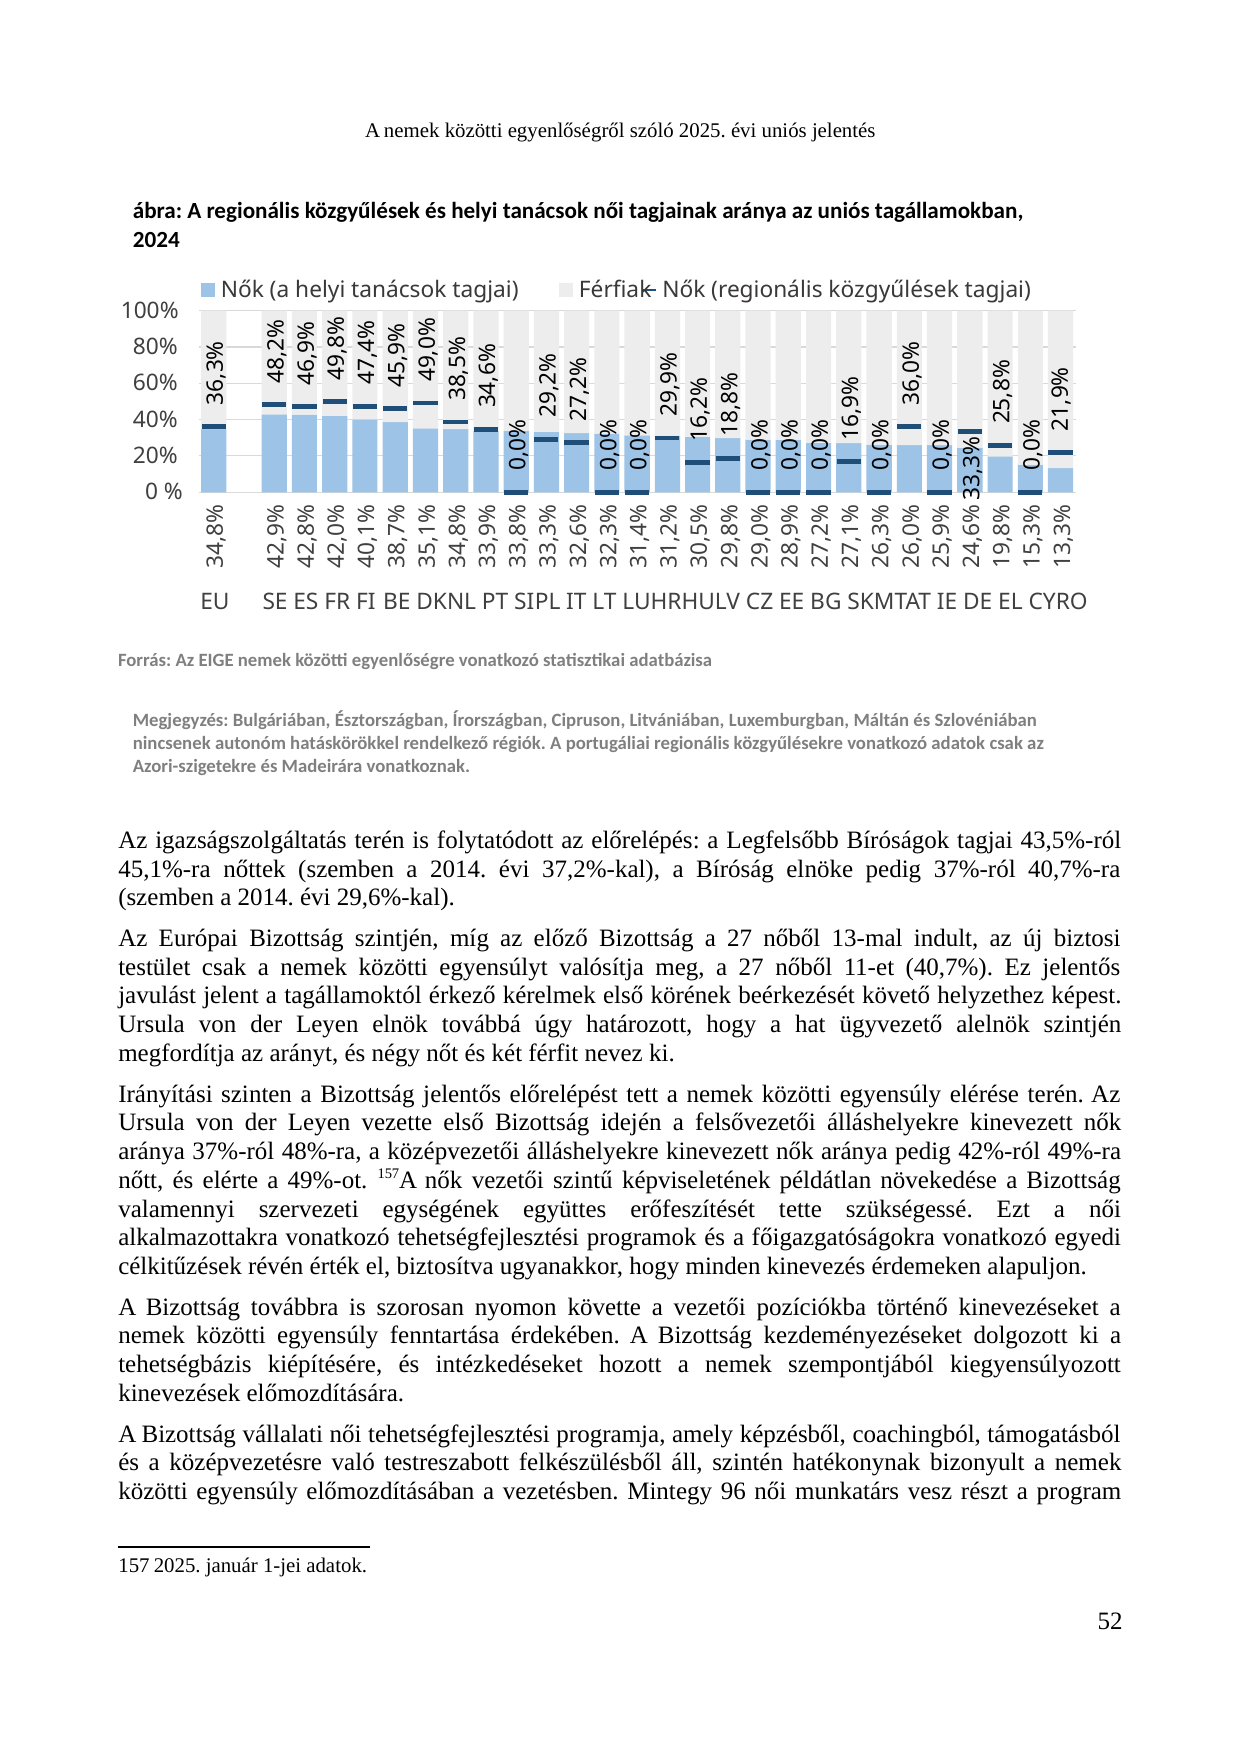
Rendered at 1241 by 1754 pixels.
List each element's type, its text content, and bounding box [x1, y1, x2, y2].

text Irányítási szinten a Bizottság jelentős előrelépést tett a nemek közötti egyensúly elérése terén. Az Ursula von der Leyen vezette első Bizottság idején a felsővezetői álláshelyekre kinevezett nők aránya 37%-ról 48%-ra, a középvezetői álláshelyekre kinevezett nők aránya pedig 42%-ról 49%-ra nőtt, és elérte a 49%-ot. A nők vezetői szintű képviseletének példátlan növekedése a Bizottság valamennyi szervezeti egységének együttes erőfeszítését tette szükségessé. Ezt a női alkalmazottakra vonatkozó tehetségfejlesztési programok és a főigazgatóságokra vonatkozó egyedi célkitűzések révén érték el, biztosítva ugyanakkor, hogy minden kinevezés érdemeken alapuljon. [118, 1079, 1122, 1280]
text Az igazságszolgáltatás terén is folytatódott az előrelépés: a Legfelsőbb Bíróságok tagjai 43,5%-ról 45,1%-ra nőttek (szemben a 2014. évi 37,2%-kal), a Bíróság elnöke pedig 37%-ról 40,7%-ra (szemben a 2014. évi 29,6%-kal). [118, 825, 1122, 911]
text Az Európai Bizottság szintjén, míg az előző Bizottság a 27 nőből 13-mal indult, az új biztosi testület csak a nemek közötti egyensúlyt valósítja meg, a 27 nőből 11-et (40,7%). Ez jelentős javulást jelent a tagállamoktól érkező kérelmek első körének beérkezését követő helyzethez képest. Ursula von der Leyen elnök továbbá úgy határozott, hogy a hat ügyvezető alelnök szintjén megfordítja az arányt, és négy nőt és két férfit nevez ki. [118, 923, 1122, 1067]
text A Bizottság továbbra is szorosan nyomon követte a vezetői pozíciókba történő kinevezéseket a nemek közötti egyensúly fenntartása érdekében. A Bizottság kezdeményezéseket dolgozott ki a tehetségbázis kiépítésére, és intézkedéseket hozott a nemek szempontjából kiegyensúlyozott kinevezések előmozdítására. [118, 1292, 1122, 1407]
text A Bizottság vállalati női tehetségfejlesztési programja, amely képzésből, coachingból, támogatásból és a középvezetésre való testreszabott felkészülésből áll, szintén hatékonynak bizonyult a nemek közötti egyensúly előmozdításában a vezetésben. Mintegy 96 női munkatárs vesz részt a program [118, 1419, 1122, 1505]
text 2025. január 1-jei adatok. [118, 1553, 1122, 1577]
